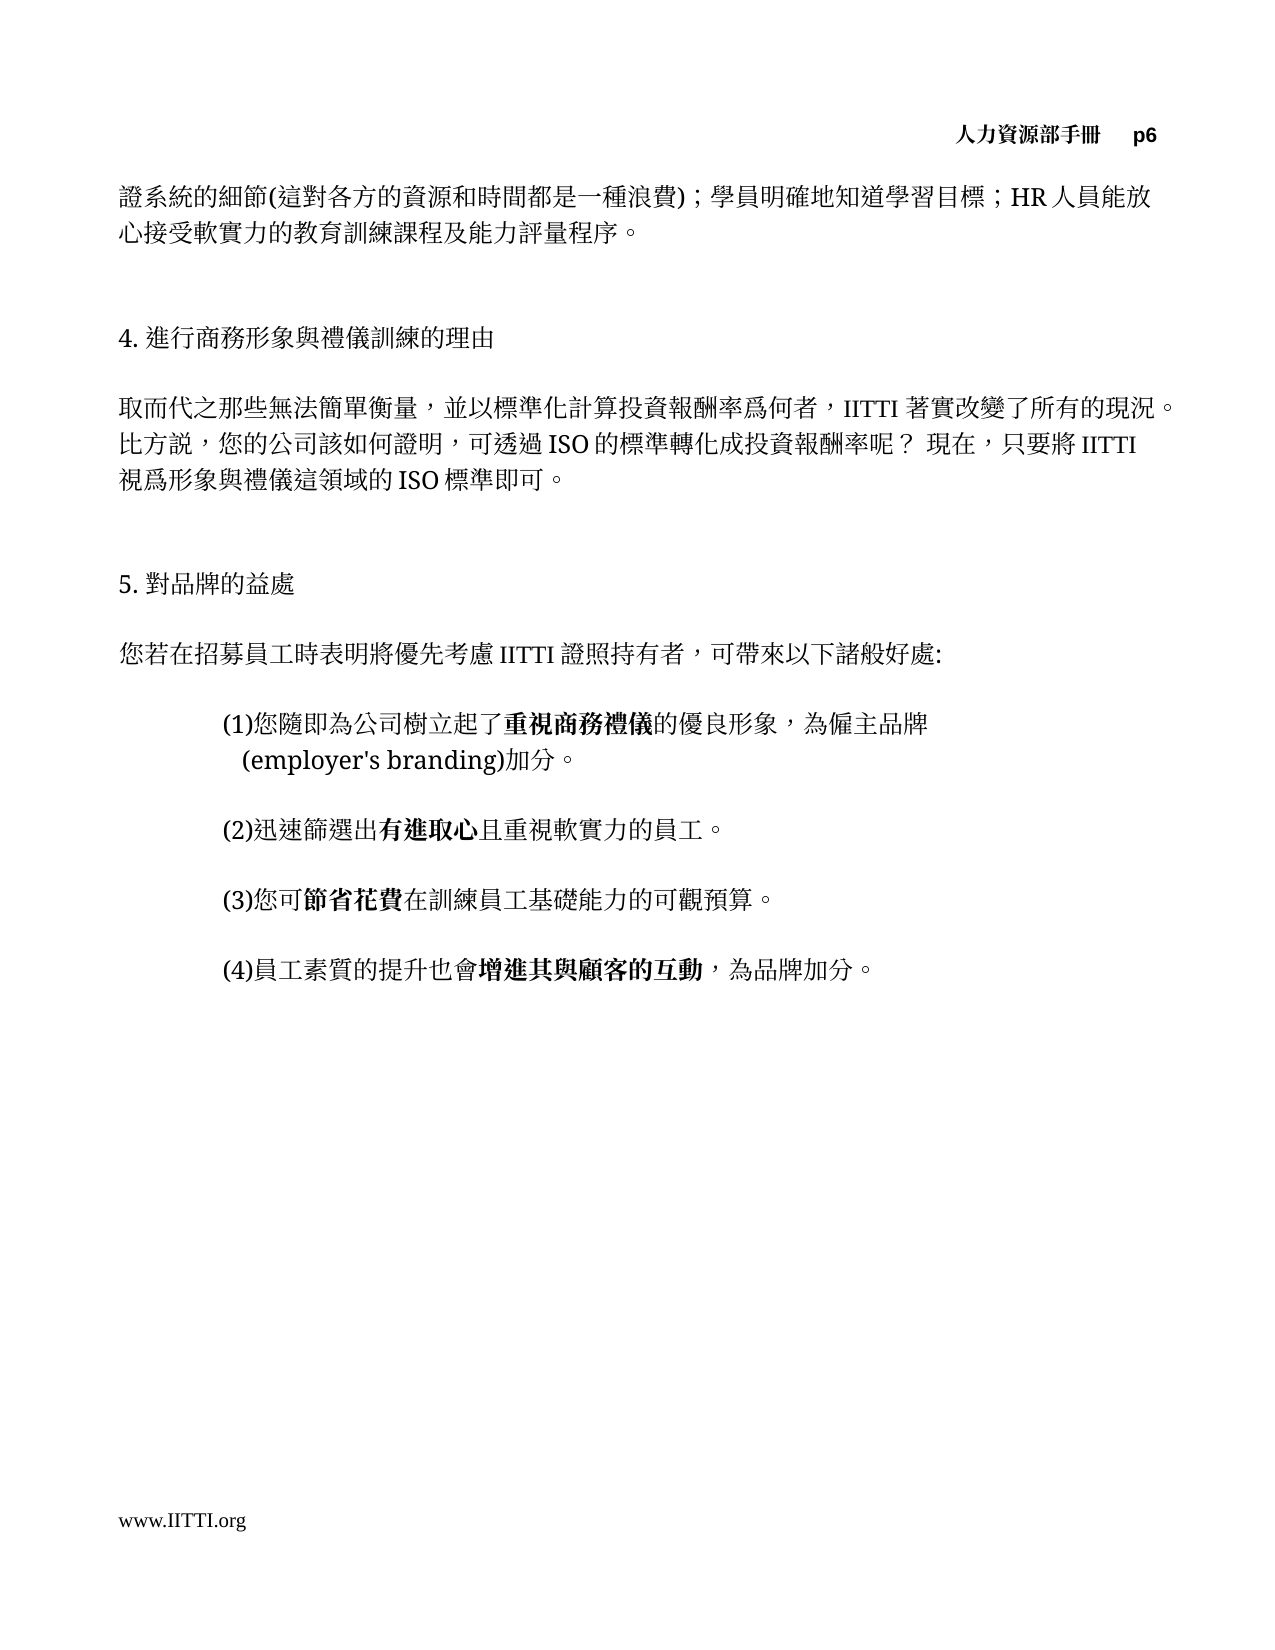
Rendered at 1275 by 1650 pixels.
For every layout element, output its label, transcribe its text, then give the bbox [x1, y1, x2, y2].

text 證系統的細節(這對各方的資源和時間都是一種浪費)；學員明確地知道學習目標；HR人員能放心接受軟實力的教育訓練課程及能力評量程序。 [118, 178, 1157, 250]
text 4. 進行商務形象與禮儀訓練的理由 [118, 318, 1157, 354]
text 取而代之那些無法簡單衡量，並以標準化計算投資報酬率爲何者，IITTI 著實改變了所有的現況。比方説，您的公司該如何證明，可透過ISO的標準轉化成投資報酬率呢？ 現在，只要將IITTI視爲形象與禮儀這領域的ISO標準即可。 [118, 388, 1157, 496]
text (2)迅速篩選出有進取心且重視軟實力的員工。 [222, 811, 992, 847]
text 您若在招募員工時表明將優先考慮IITTI證照持有者，可帶來以下諸般好處: [119, 634, 1157, 671]
text (4)員工素質的提升也會增進其與顧客的互動，為品牌加分。 [222, 951, 992, 987]
text 5. 對品牌的益處 [118, 564, 1157, 601]
text (1)您隨即為公司樹立起了重視商務禮儀的優良形象，為僱主品牌 [222, 705, 992, 741]
text (employer's branding)加分。 [222, 741, 992, 777]
text (3)您可節省花費在訓練員工基礎能力的可觀預算。 [222, 881, 992, 917]
